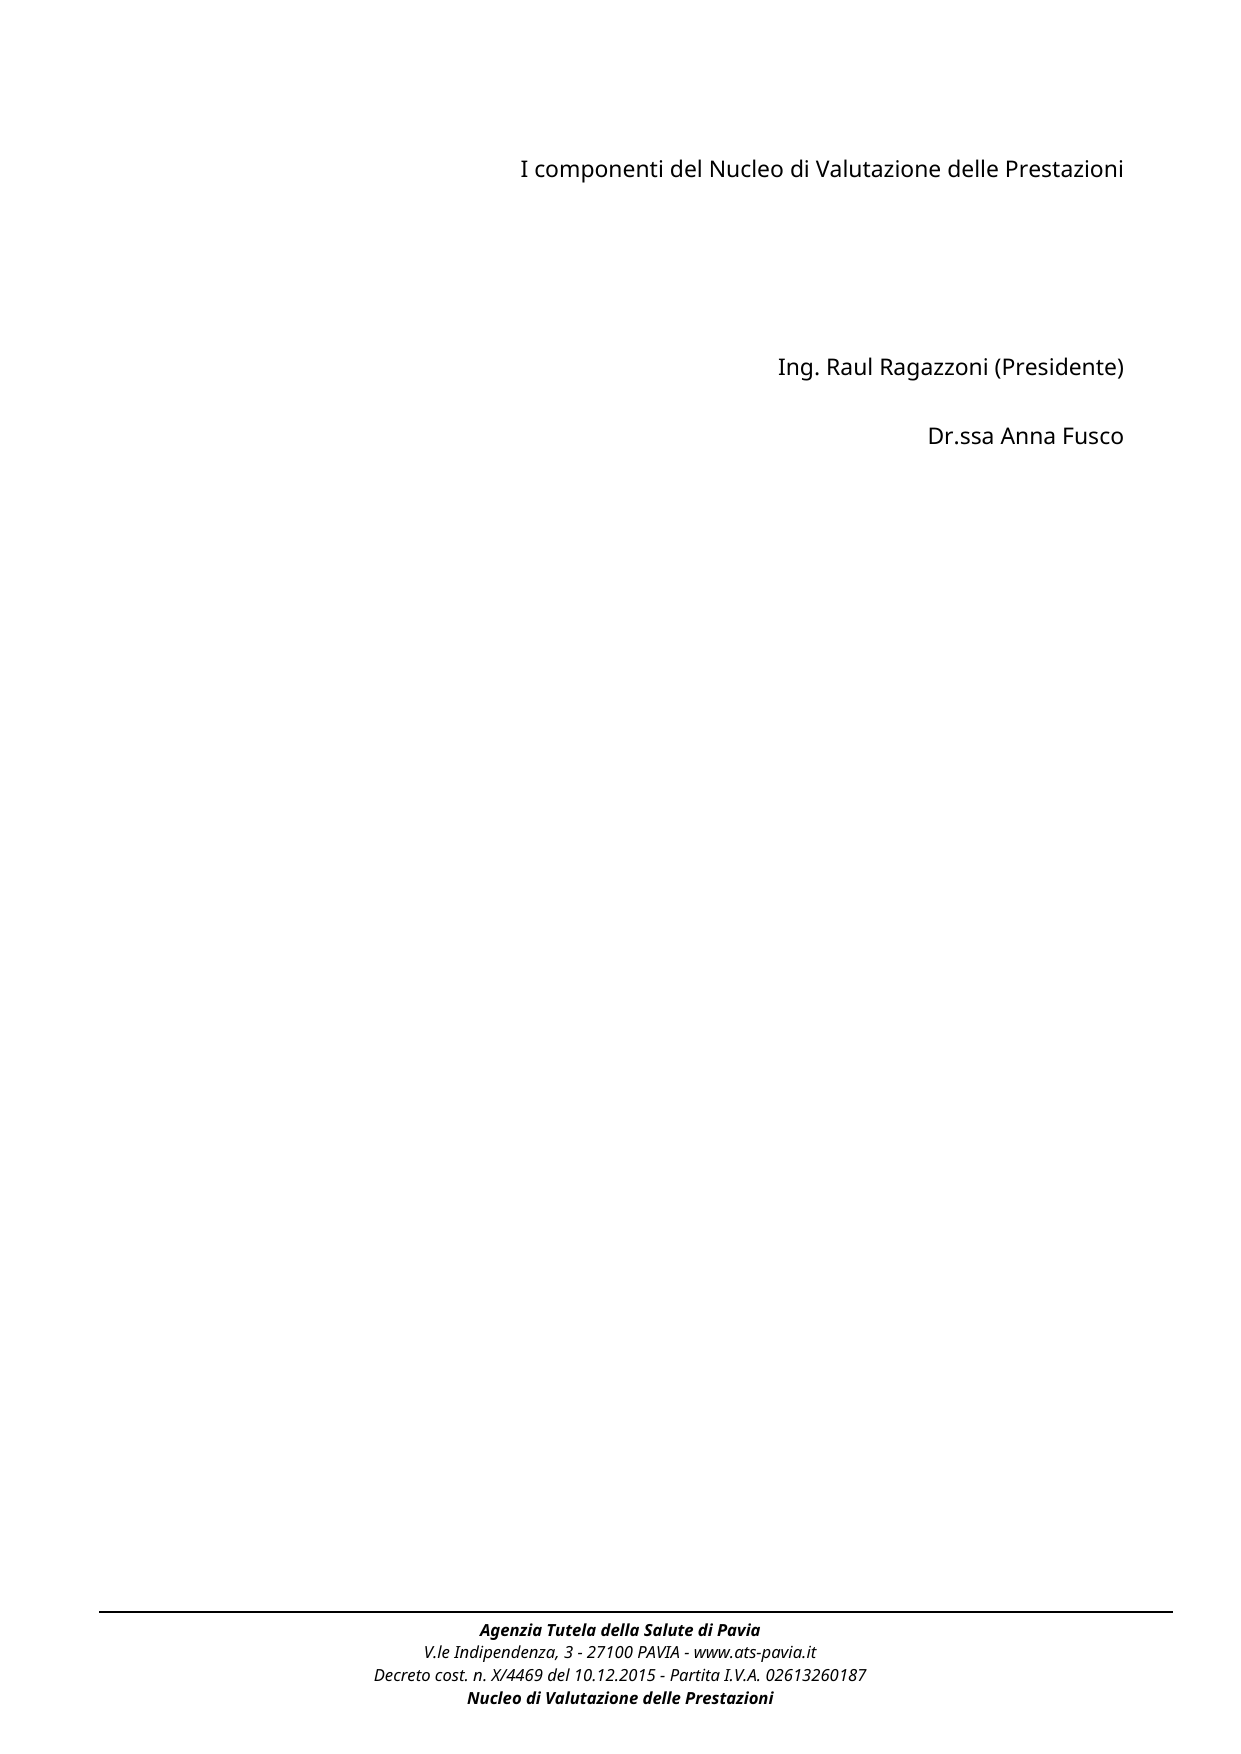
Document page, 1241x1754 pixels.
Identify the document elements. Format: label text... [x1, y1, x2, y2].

text Ing. Raul Ragazzoni (Presidente) [81, 286, 1188, 355]
text Dr.ssa Anna Fusco [81, 355, 1188, 516]
text I componenti del Nucleo di Valutazione delle Prestazioni [81, 88, 1188, 249]
